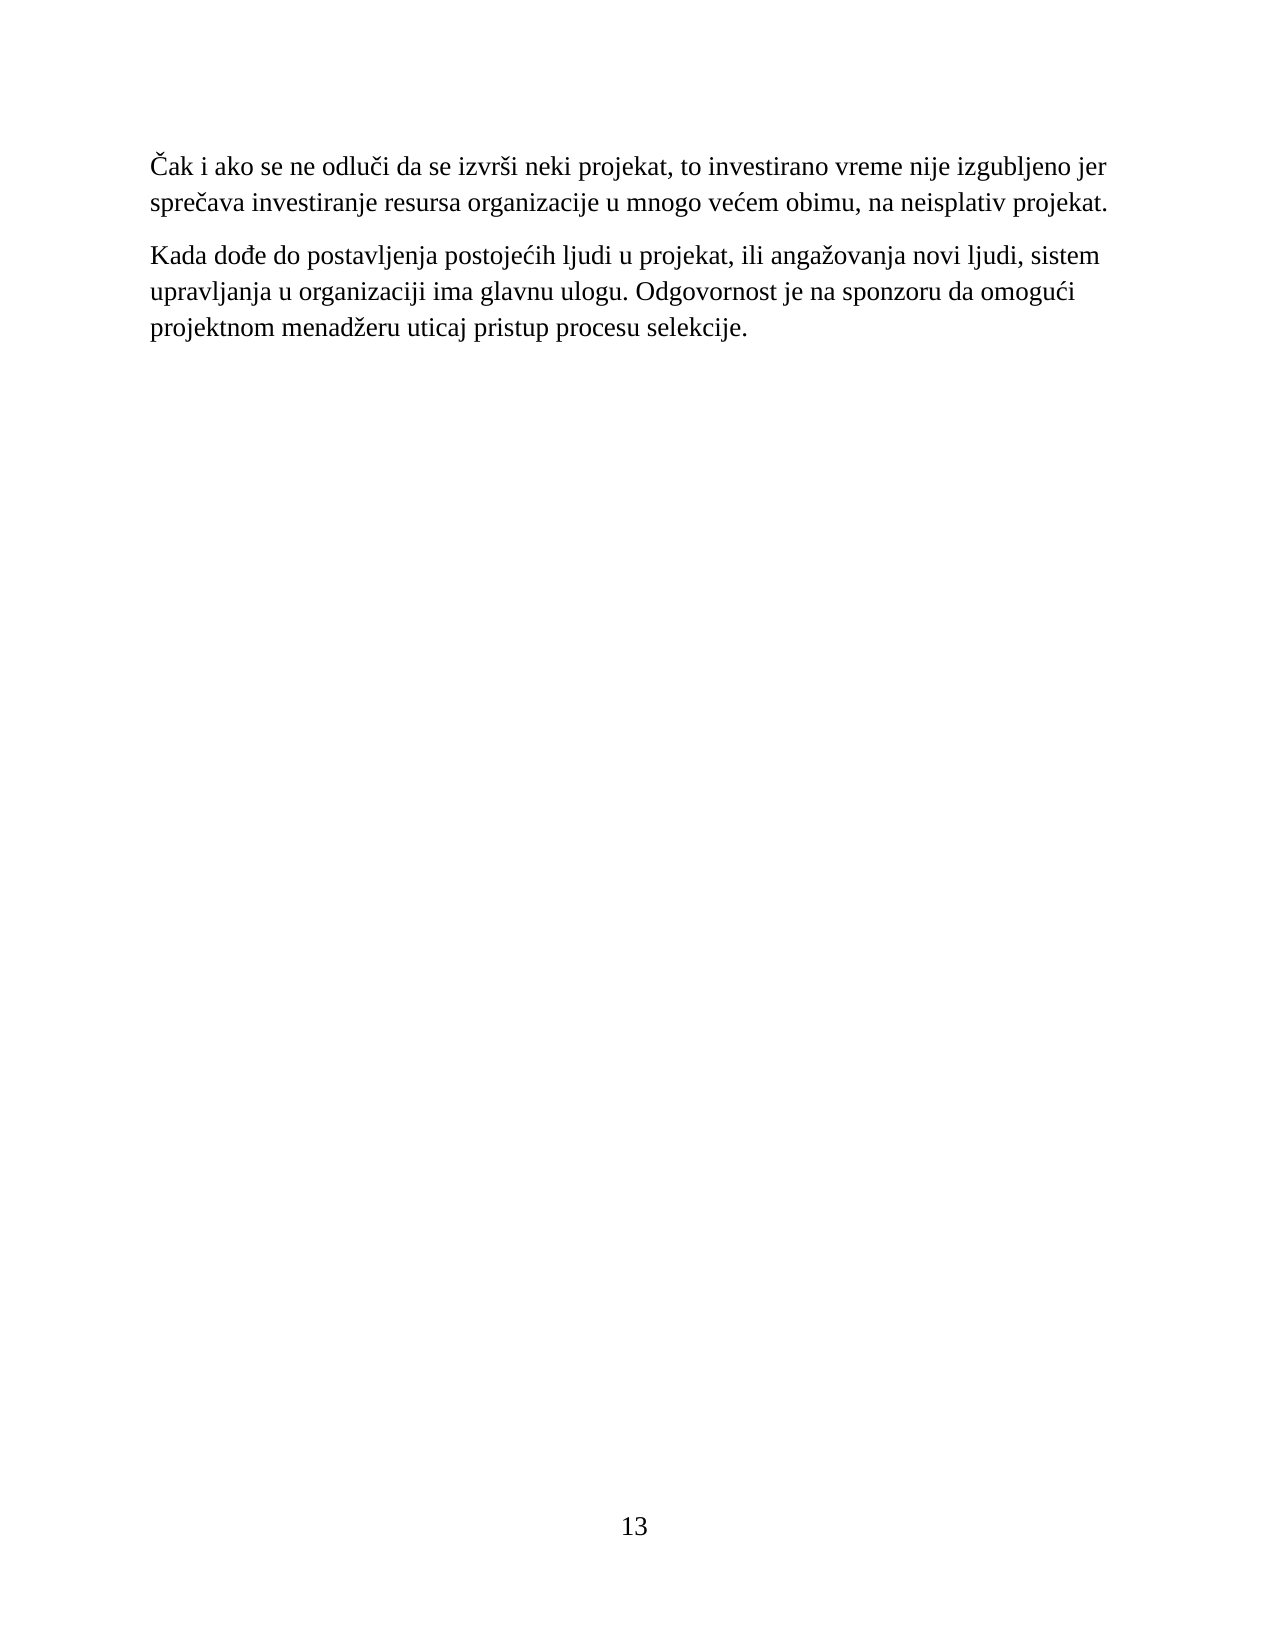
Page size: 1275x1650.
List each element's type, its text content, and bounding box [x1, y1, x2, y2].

text Čak i ako se ne odluči da se izvrši neki projekat, to investirano vreme nije izgubljeno jer sprečava investiranje resursa organizacije u mnogo većem obimu, na neisplativ projekat. [150, 150, 1125, 217]
text Kada dođe do postavljenja postojećih ljudi u projekat, ili angažovanja novi ljudi, sistem upravljanja u organizaciji ima glavnu ulogu. Odgovornost je na sponzoru da omogući projektnom menadžeru uticaj pristup procesu selekcije. [150, 239, 1125, 342]
